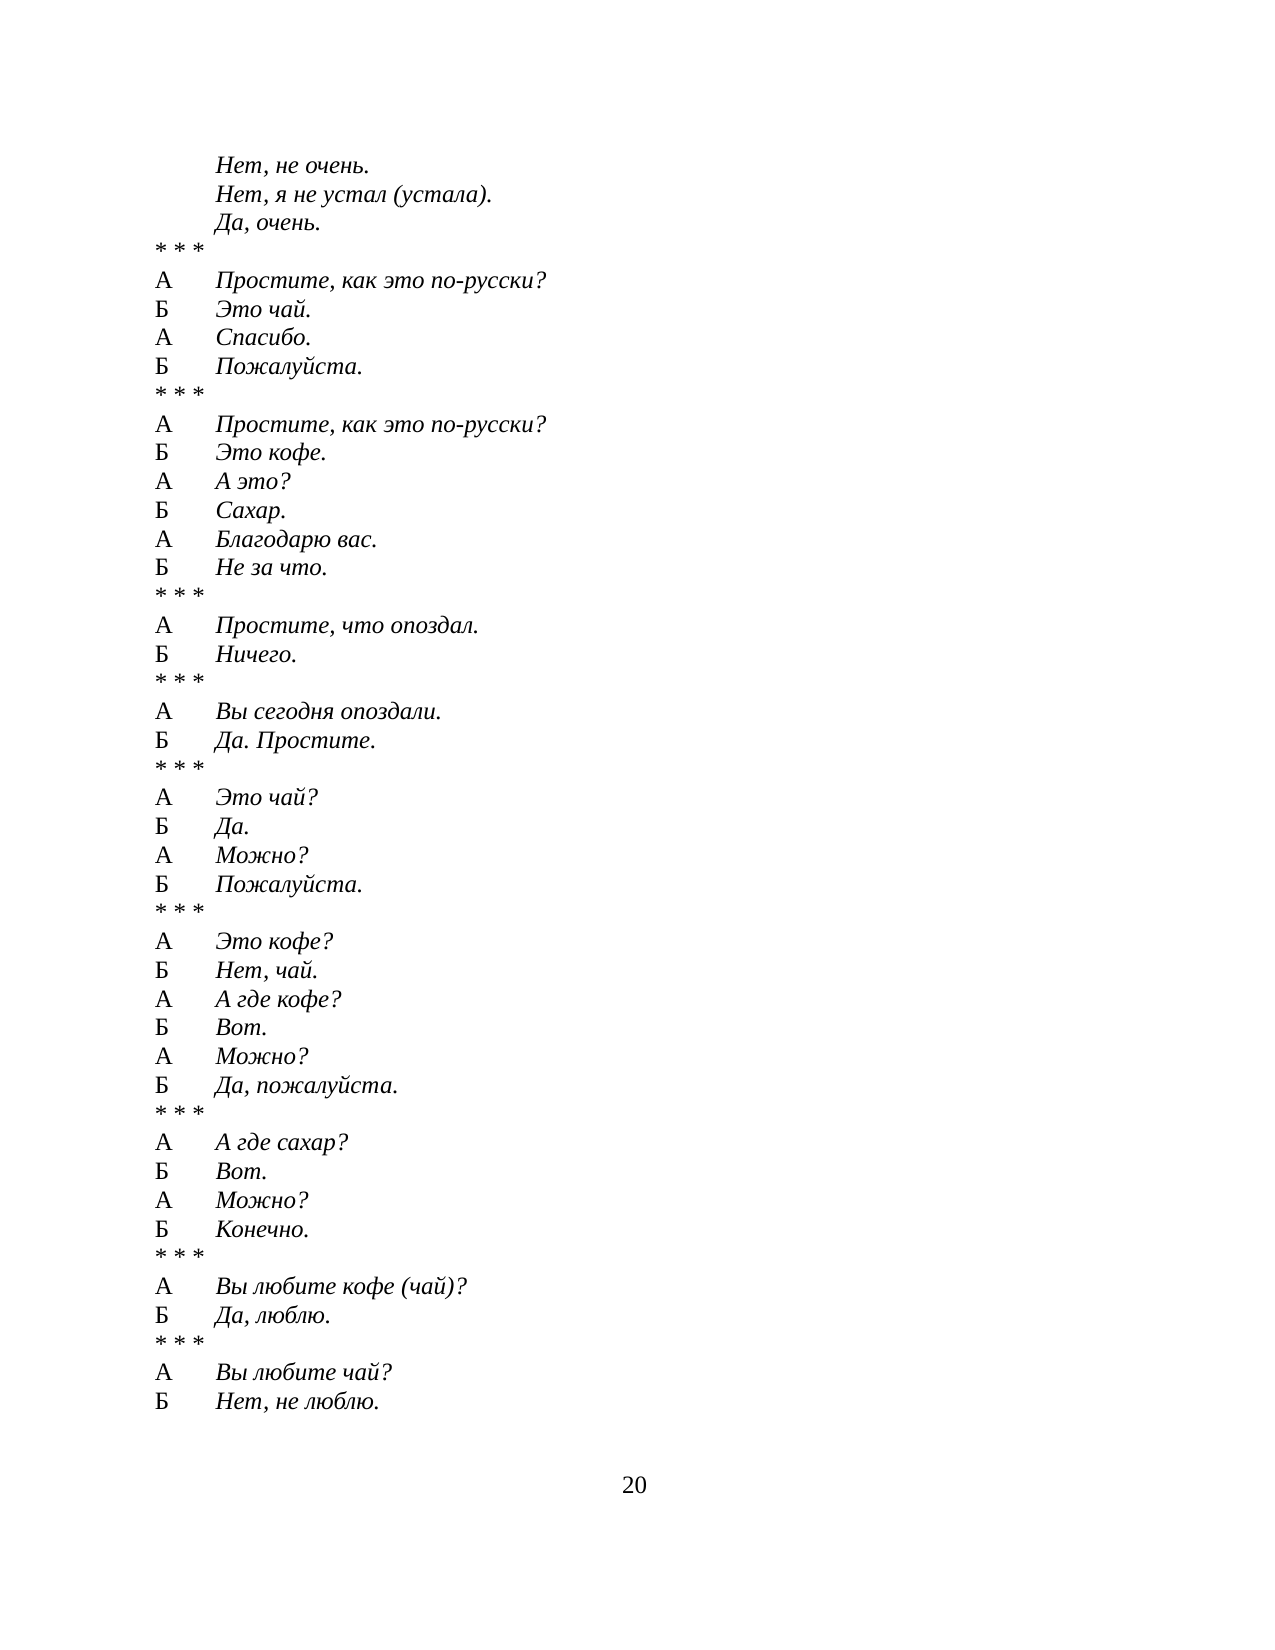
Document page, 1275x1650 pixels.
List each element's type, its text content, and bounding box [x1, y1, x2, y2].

table_cell * * * [150, 1329, 211, 1357]
table_cell A [150, 840, 211, 869]
table_cell A [150, 1185, 211, 1214]
table_cell Б [150, 869, 211, 897]
table_cell Это чай? [211, 783, 1125, 811]
table_cell A [150, 1271, 211, 1300]
table_cell Вы любите чай? [211, 1358, 1125, 1386]
table_cell А где сахар? [211, 1128, 1125, 1156]
table_cell * * * [150, 1099, 211, 1127]
table_cell Б [150, 1156, 211, 1185]
table_cell Вы сегодня опоздали. [211, 696, 1125, 725]
table_cell А где кофе? [211, 984, 1125, 1012]
table_cell A [150, 1041, 211, 1070]
table_cell Это кофе. [211, 438, 1125, 466]
table_cell Б [150, 955, 211, 984]
table_cell A [150, 696, 211, 725]
table_cell Можно? [211, 1041, 1125, 1070]
table_cell Сахар. [211, 495, 1125, 524]
table_cell [211, 1243, 1125, 1271]
table_cell Нет, не очень. Нет, я не устал (устала). Да, очень. [211, 150, 1125, 236]
table_cell * * * [150, 380, 211, 409]
table_cell A [150, 984, 211, 1012]
table_cell A [150, 409, 211, 437]
table_cell A [150, 524, 211, 552]
table_cell Нет, не люблю. [211, 1386, 1125, 1415]
table_cell [211, 898, 1125, 926]
table_cell Б [150, 1386, 211, 1415]
table_cell Это кофе? [211, 926, 1125, 955]
table_cell Можно? [211, 840, 1125, 869]
table_cell А это? [211, 466, 1125, 495]
table_cell * * * [150, 581, 211, 610]
table_cell A [150, 1128, 211, 1156]
table_cell [211, 1099, 1125, 1127]
table_cell Простите, что опоздал. [211, 610, 1125, 639]
table_cell Благодарю вас. [211, 524, 1125, 552]
table_cell Да, люблю. [211, 1300, 1125, 1329]
table_cell Спасибо. [211, 323, 1125, 351]
table_cell Пожалуйста. [211, 351, 1125, 380]
table_cell Это чай. [211, 294, 1125, 322]
table_cell Б [150, 1013, 211, 1041]
table_cell A [150, 610, 211, 639]
table_cell A [150, 926, 211, 955]
table_cell [211, 380, 1125, 409]
table_cell Вот. [211, 1156, 1125, 1185]
table_cell Б [150, 553, 211, 581]
table_cell [211, 236, 1125, 265]
table_cell Б [150, 639, 211, 667]
table_cell * * * [150, 236, 211, 265]
table_cell Пожалуйста. [211, 869, 1125, 897]
table_cell Б [150, 495, 211, 524]
table_cell Простите, как это по-русски? [211, 409, 1125, 437]
table_cell Б [150, 725, 211, 754]
table_cell Б [150, 438, 211, 466]
table_cell A [150, 1358, 211, 1386]
table_cell Б [150, 1214, 211, 1242]
table_cell Да. Простите. [211, 725, 1125, 754]
table_cell Ничего. [211, 639, 1125, 667]
table_cell Вы любите кофе (чай)? [211, 1271, 1125, 1300]
table_cell Б [150, 294, 211, 322]
table_cell A [150, 783, 211, 811]
table_cell [211, 1329, 1125, 1357]
table_cell * * * [150, 668, 211, 696]
table_cell Б [150, 811, 211, 840]
table_cell Не за что. [211, 553, 1125, 581]
table_cell [211, 754, 1125, 782]
table_cell Простите, как это по-русски? [211, 265, 1125, 294]
table_cell Нет, чай. [211, 955, 1125, 984]
table_cell A [150, 466, 211, 495]
table_cell A [150, 323, 211, 351]
table_cell Да, пожалуйста. [211, 1070, 1125, 1099]
table_cell Б [150, 351, 211, 380]
table_cell Вот. [211, 1013, 1125, 1041]
table_cell Б [150, 1300, 211, 1329]
table_cell [150, 150, 211, 236]
table_cell Б [150, 1070, 211, 1099]
table_cell * * * [150, 1243, 211, 1271]
table_cell Да. [211, 811, 1125, 840]
table_cell [211, 581, 1125, 610]
table_cell * * * [150, 898, 211, 926]
table_cell * * * [150, 754, 211, 782]
table_cell Конечно. [211, 1214, 1125, 1242]
table_cell [211, 668, 1125, 696]
table_cell A [150, 265, 211, 294]
table_cell Можно? [211, 1185, 1125, 1214]
